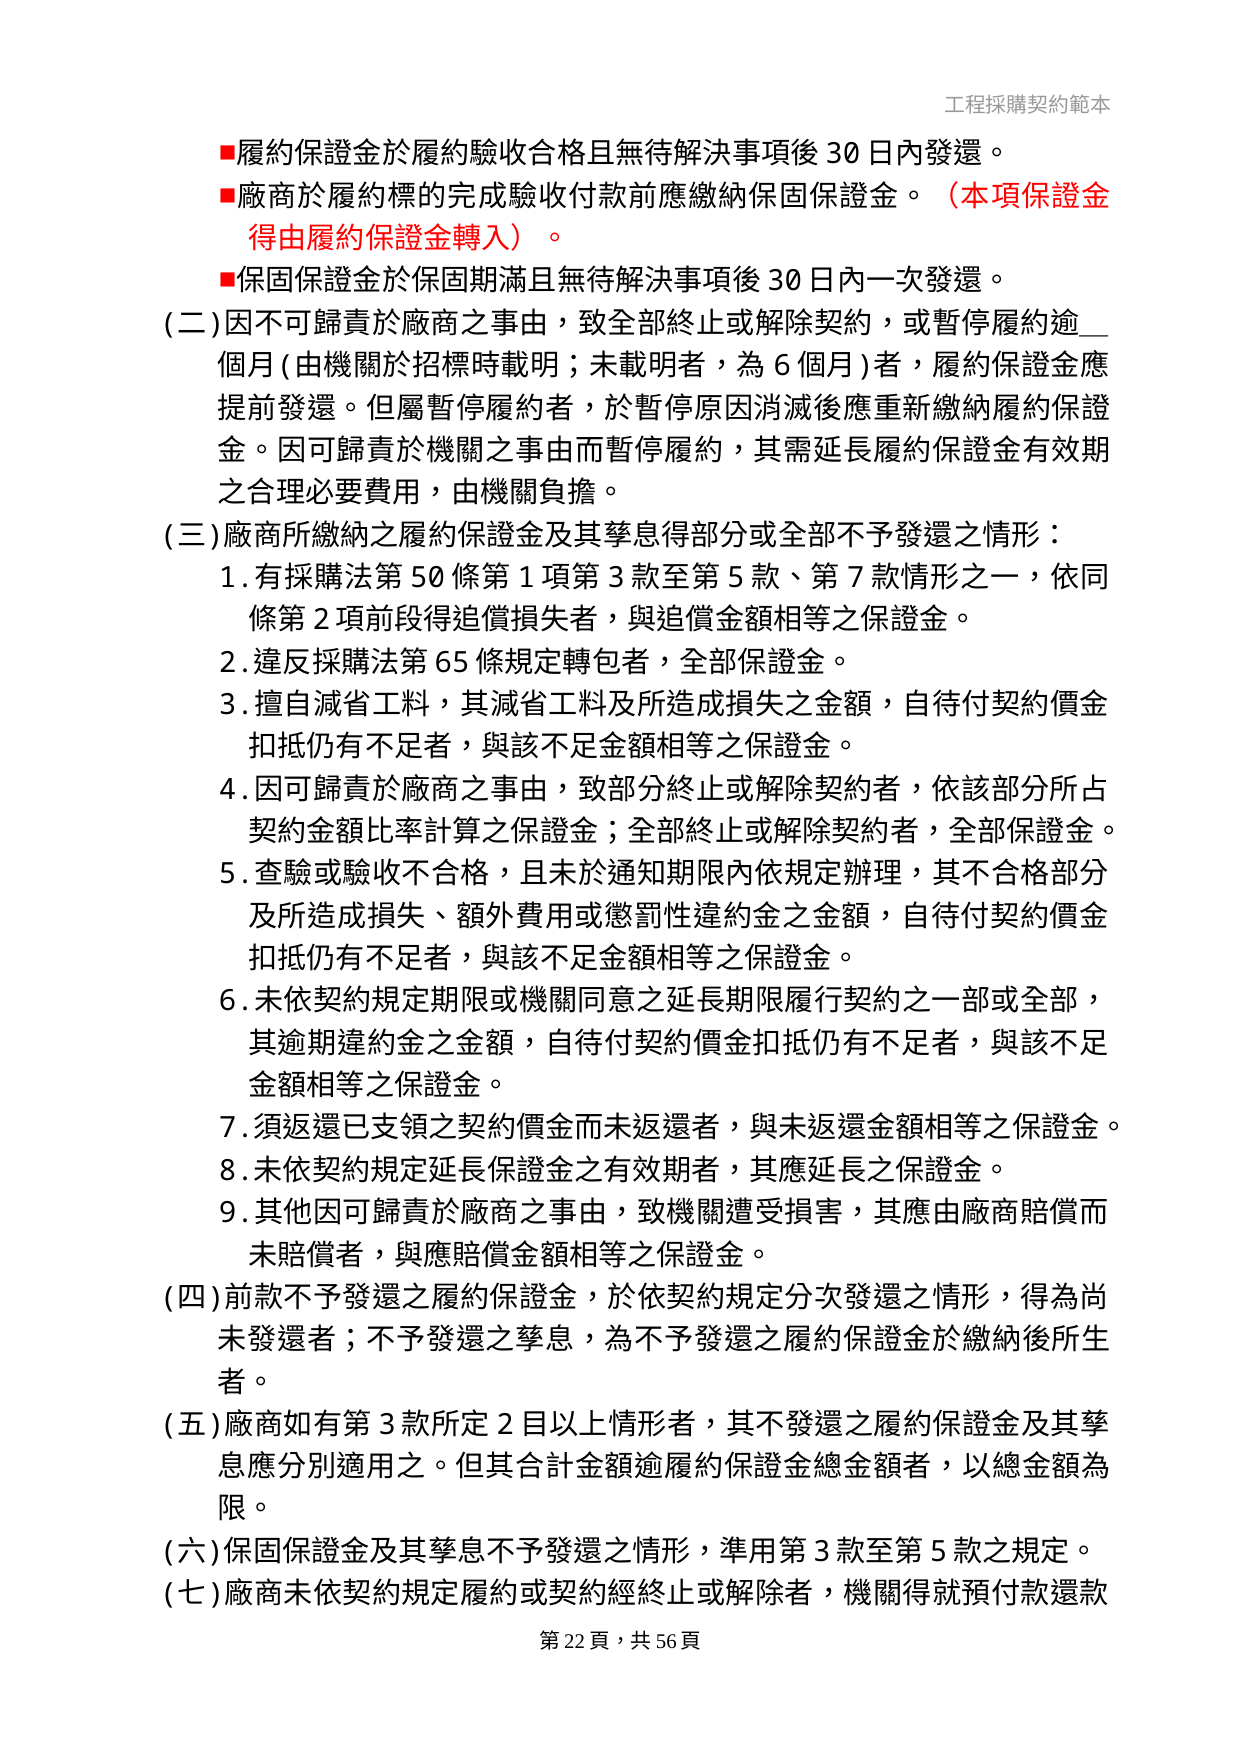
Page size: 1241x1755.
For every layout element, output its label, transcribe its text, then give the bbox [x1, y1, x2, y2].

text 6.未依契約規定期限或機關同意之延長期限履行契約之一部或全部，其逾期違約金之金額，自待付契約價金扣抵仍有不足者，與該不足金額相等之保證金。 [218, 977, 1110, 1104]
text 1.有採購法第50條第1項第3款至第5款、第7款情形之一，依同條第2項前段得追償損失者，與追償金額相等之保證金。 [218, 553, 1110, 638]
text (六)保固保證金及其孳息不予發還之情形，準用第3款至第5款之規定。 [159, 1527, 1110, 1570]
text ■廠商於履約標的完成驗收付款前應繳納保固保證金。（本項保證金得由履約保證金轉入）。 [218, 172, 1110, 257]
text (五)廠商如有第3款所定2目以上情形者，其不發還之履約保證金及其孳息應分別適用之。但其合計金額逾履約保證金總金額者，以總金額為限。 [159, 1400, 1110, 1527]
text (七)廠商未依契約規定履約或契約經終止或解除者，機關得就預付款還款 [159, 1570, 1110, 1612]
text 2.違反採購法第65條規定轉包者，全部保證金。 [218, 638, 1110, 681]
text 7.須返還已支領之契約價金而未返還者，與未返還金額相等之保證金。 [218, 1104, 1110, 1146]
text ■履約保證金於履約驗收合格且無待解決事項後30日內發還。 [218, 130, 1110, 172]
text 5.查驗或驗收不合格，且未於通知期限內依規定辦理，其不合格部分及所造成損失、額外費用或懲罰性違約金之金額，自待付契約價金扣抵仍有不足者，與該不足金額相等之保證金。 [218, 850, 1110, 977]
text 8.未依契約規定延長保證金之有效期者，其應延長之保證金。 [218, 1146, 1110, 1189]
text (四)前款不予發還之履約保證金，於依契約規定分次發還之情形，得為尚未發還者；不予發還之孳息，為不予發還之履約保證金於繳納後所生者。 [159, 1273, 1110, 1400]
text 9.其他因可歸責於廠商之事由，致機關遭受損害，其應由廠商賠償而未賠償者，與應賠償金額相等之保證金。 [218, 1189, 1110, 1273]
text (二)因不可歸責於廠商之事由，致全部終止或解除契約，或暫停履約逾＿個月(由機關於招標時載明；未載明者，為6個月)者，履約保證金應提前發還。但屬暫停履約者，於暫停原因消滅後應重新繳納履約保證金。因可歸責於機關之事由而暫停履約，其需延長履約保證金有效期之合理必要費用，由機關負擔。 [159, 299, 1110, 511]
text 4.因可歸責於廠商之事由，致部分終止或解除契約者，依該部分所占契約金額比率計算之保證金；全部終止或解除契約者，全部保證金。 [218, 765, 1110, 850]
text 3.擅自減省工料，其減省工料及所造成損失之金額，自待付契約價金扣抵仍有不足者，與該不足金額相等之保證金。 [218, 681, 1110, 765]
text ■保固保證金於保固期滿且無待解決事項後30日內一次發還。 [218, 257, 1110, 299]
text (三)廠商所繳納之履約保證金及其孳息得部分或全部不予發還之情形： [159, 511, 1110, 553]
